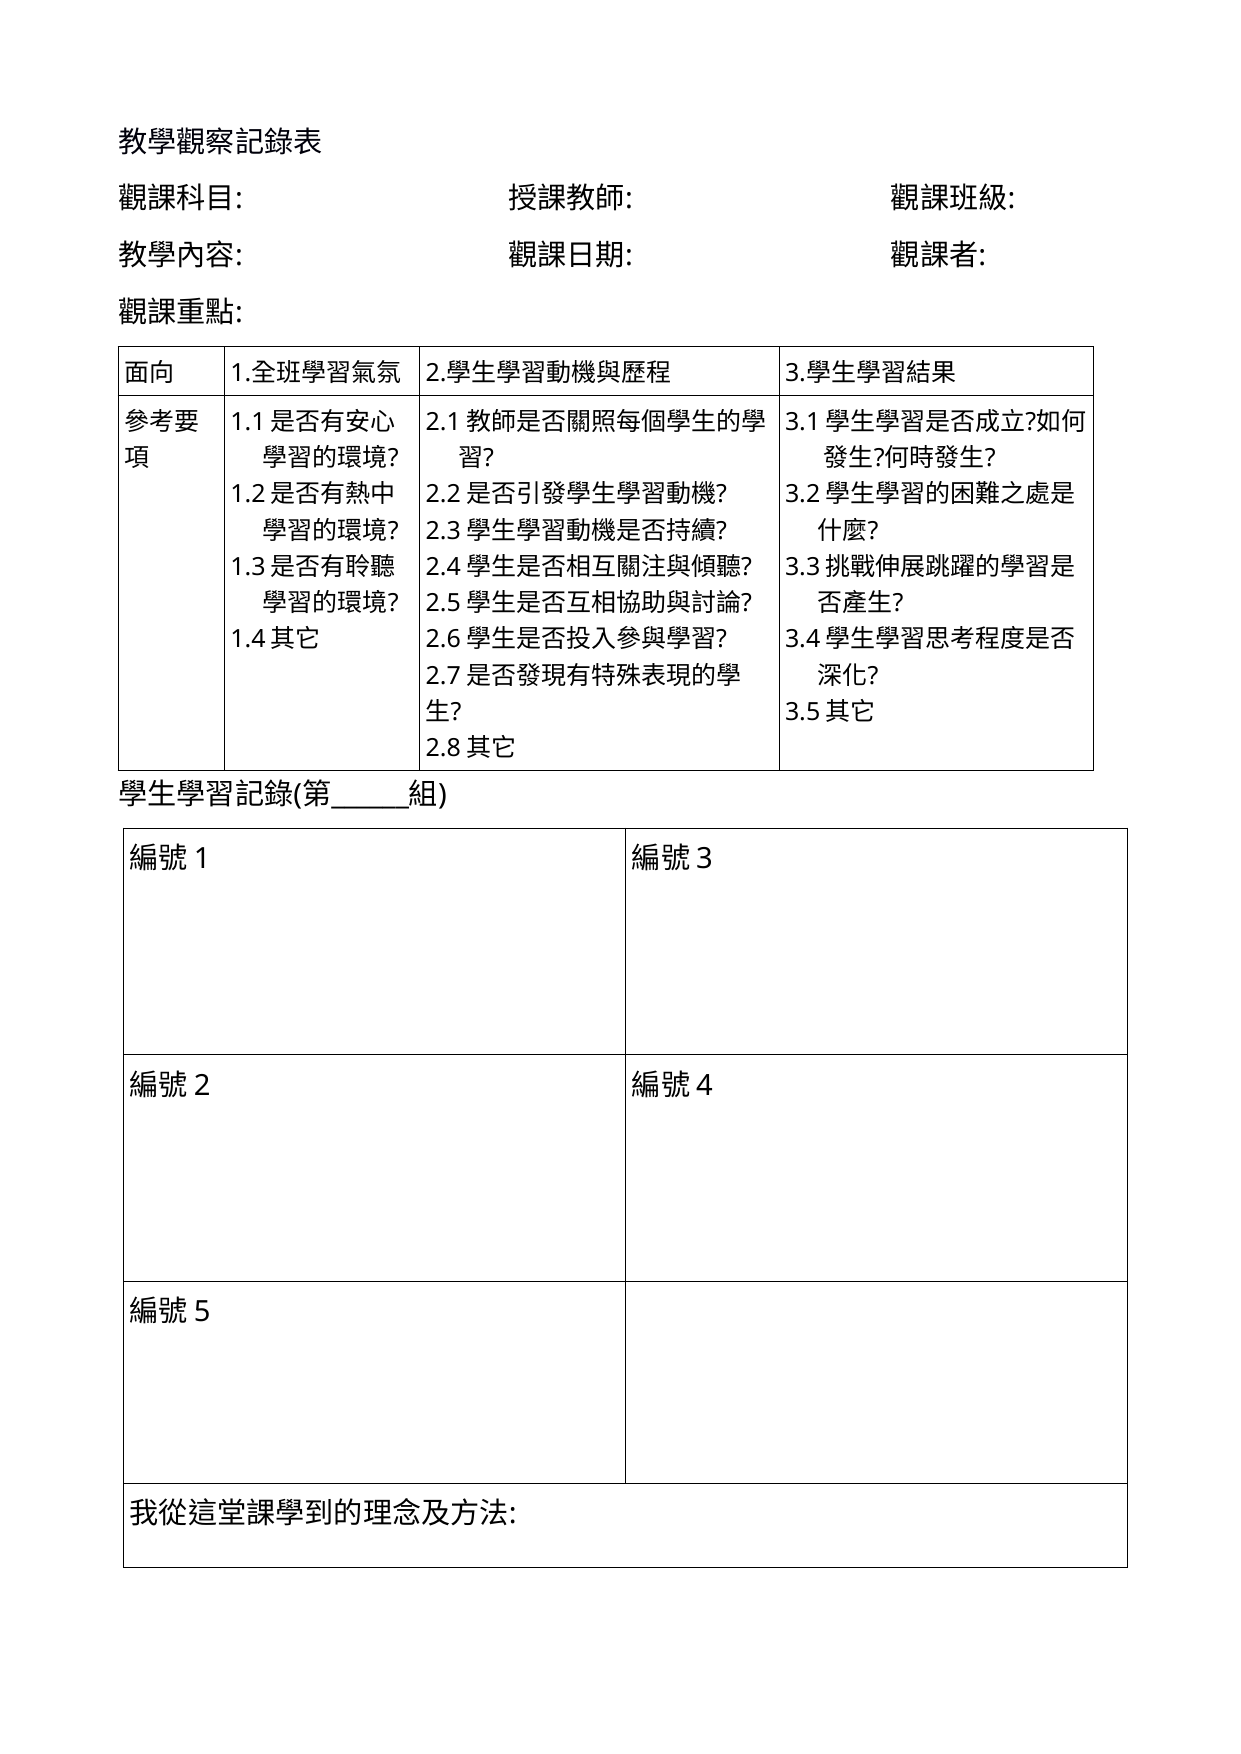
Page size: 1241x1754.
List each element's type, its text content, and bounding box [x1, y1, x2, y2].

table_cell 編號4 [626, 1055, 1127, 1281]
table_cell [626, 1282, 1127, 1483]
table_header 2.學生學習動機與歷程 [420, 347, 779, 395]
table_cell 我從這堂課學到的理念及方法: [124, 1484, 1127, 1567]
table_cell 編號2 [124, 1055, 625, 1281]
table_cell 3.1學生學習是否成立?如何 發生?何時發生? 3.2學生學習的困難之處是 什麼? 3.3挑戰伸展跳躍的學習是 否產生? 3.4學生學習思考程度是否 深化? 3.5其它 [780, 396, 1093, 770]
text 學生學習記錄(第______組) [118, 771, 1122, 813]
table_cell 編號5 [124, 1282, 625, 1483]
table_header 面向 [119, 347, 224, 395]
table_header 編號3 [626, 829, 1127, 1054]
text 觀課科目: 授課教師: 觀課班級: [118, 175, 1122, 217]
table_cell 參考要項 [119, 396, 224, 770]
table_cell 2.1教師是否關照每個學生的學 習? 2.2是否引發學生學習動機? 2.3學生學習動機是否持續? 2.4學生是否相互關注與傾聽? 2.5學生是否互相協助與討論? 2.6學生是否投入參與學習? 2.7是否發現有特殊表現的學生? 2.8其它 [420, 396, 779, 770]
table_header 1.全班學習氣氛 [225, 347, 419, 395]
text 教學內容: 觀課日期: 觀課者: [118, 232, 1122, 274]
table_header 編號1 [124, 829, 625, 1054]
table_cell 1.1是否有安心 學習的環境? 1.2是否有熱中 學習的環境? 1.3是否有聆聽 學習的環境? 1.4其它 [225, 396, 419, 770]
text 觀課重點: [118, 289, 1122, 331]
table_header 3.學生學習結果 [780, 347, 1093, 395]
text 教學觀察記錄表 [118, 118, 1122, 160]
